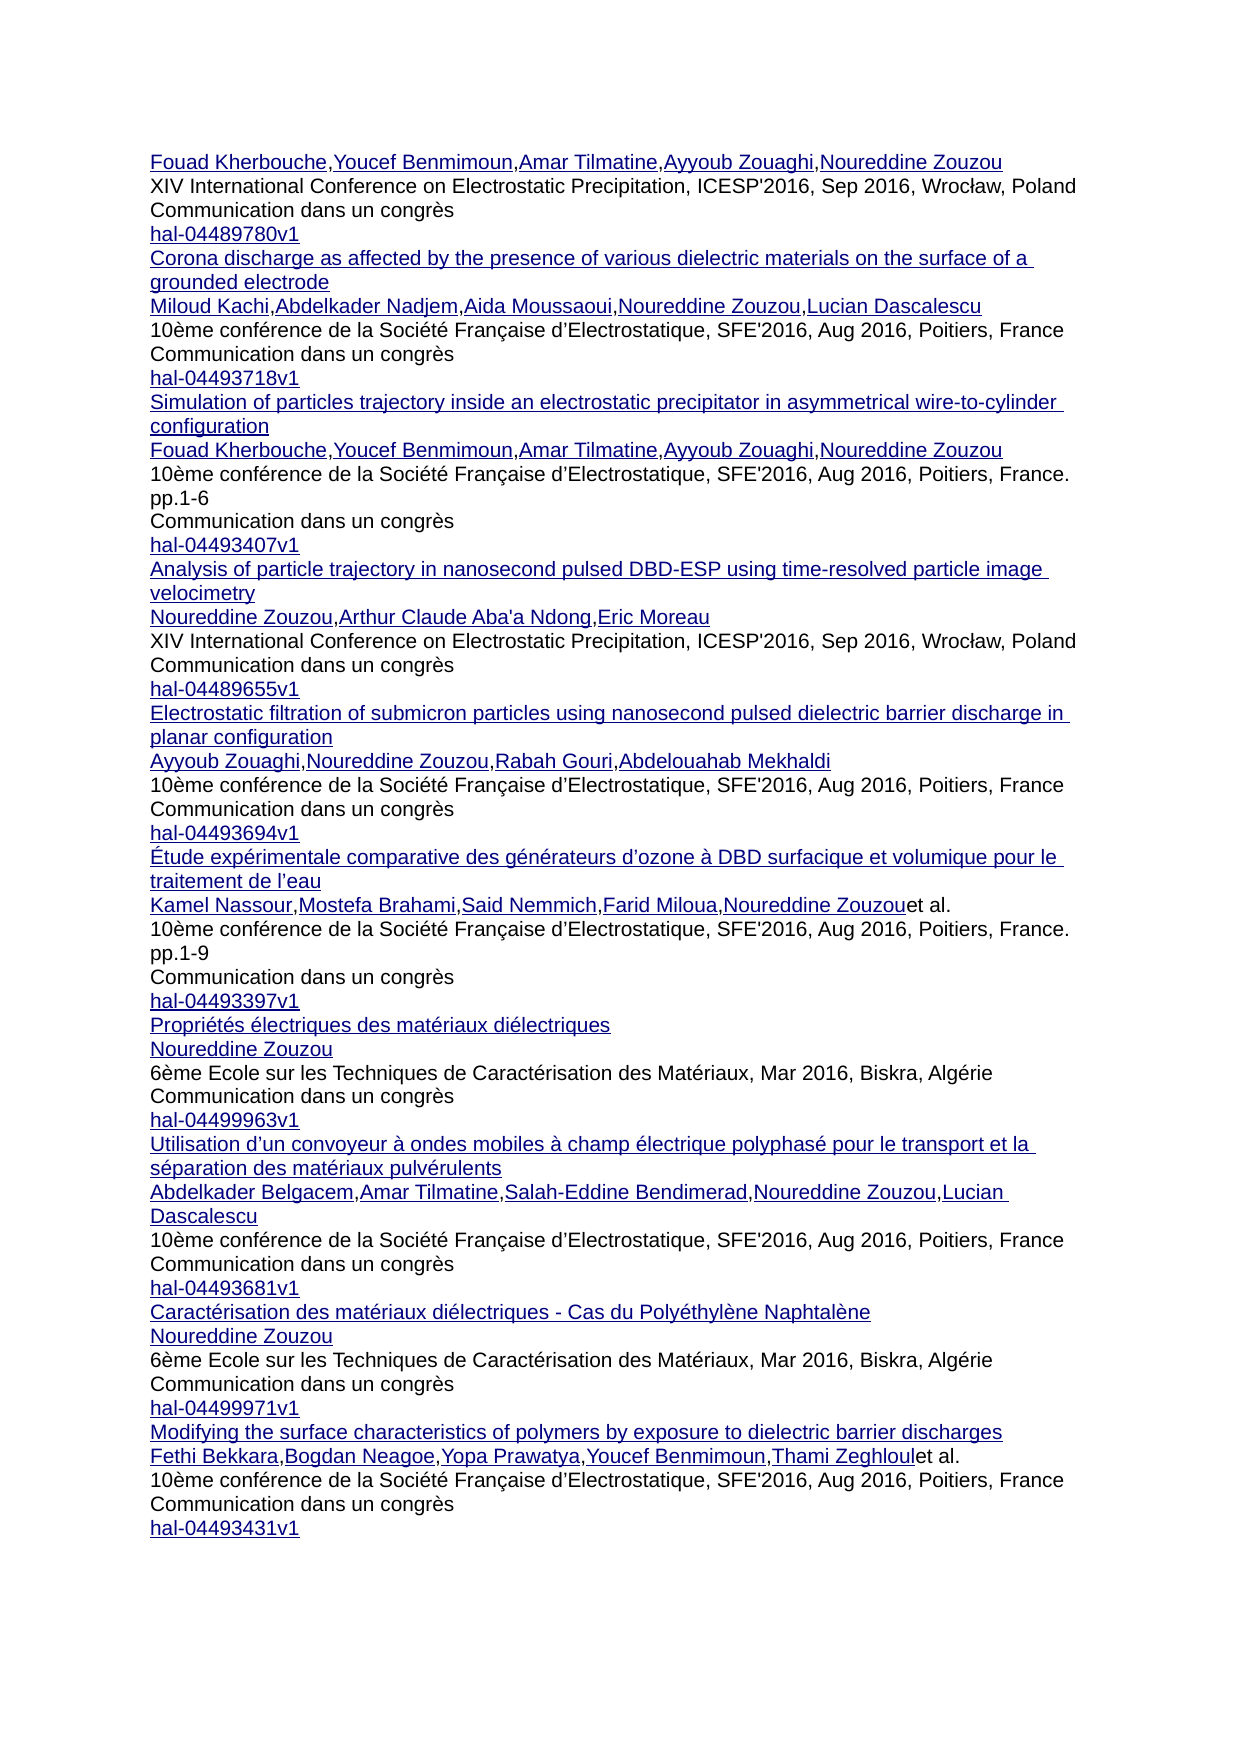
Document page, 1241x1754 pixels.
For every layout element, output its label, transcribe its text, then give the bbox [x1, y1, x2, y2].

table_cell Corona discharge as affected by the presence of various dielectric materials on the surface of a grounded electrode Miloud Kachi,Abdelkader Nadjem,Aida Moussaoui,Noureddine Zouzou,Lucian Dascalescu 10ème conférence de la Société Française d’Electrostatique, SFE'2016, Aug 2016, Poitiers, France Communication dans un congrès hal-04493718v1 [150, 246, 1090, 389]
table_cell Étude expérimentale comparative des générateurs d’ozone à DBD surfacique et volumique pour le traitement de l’eau Kamel Nassour,Mostefa Brahami,Said Nemmich,Farid Miloua,Noureddine Zouzouet al. 10ème conférence de la Société Française d’Electrostatique, SFE'2016, Aug 2016, Poitiers, France. pp.1-9 Communication dans un congrès hal-04493397v1 [150, 845, 1090, 1012]
table_cell Electrostatic filtration of submicron particles using nanosecond pulsed dielectric barrier discharge in planar configuration Ayyoub Zouaghi,Noureddine Zouzou,Rabah Gouri,Abdelouahab Mekhaldi 10ème conférence de la Société Française d’Electrostatique, SFE'2016, Aug 2016, Poitiers, France Communication dans un congrès hal-04493694v1 [150, 701, 1090, 845]
table_cell Analysis of particle trajectory in nanosecond pulsed DBD-ESP using time-resolved particle image velocimetry Noureddine Zouzou,Arthur Claude Aba'a Ndong,Eric Moreau XIV International Conference on Electrostatic Precipitation, ICESP'2016, Sep 2016, Wrocław, Poland Communication dans un congrès hal-04489655v1 [150, 557, 1090, 701]
table_cell Simulation of particles trajectory inside an electrostatic precipitator in asymmetrical wire-to-cylinder configuration Fouad Kherbouche,Youcef Benmimoun,Amar Tilmatine,Ayyoub Zouaghi,Noureddine Zouzou 10ème conférence de la Société Française d’Electrostatique, SFE'2016, Aug 2016, Poitiers, France. pp.1-6 Communication dans un congrès hal-04493407v1 [150, 390, 1090, 557]
table_cell Utilisation d’un convoyeur à ondes mobiles à champ électrique polyphasé pour le transport et la séparation des matériaux pulvérulents Abdelkader Belgacem,Amar Tilmatine,Salah-Eddine Bendimerad,Noureddine Zouzou,Lucian Dascalescu 10ème conférence de la Société Française d’Electrostatique, SFE'2016, Aug 2016, Poitiers, France Communication dans un congrès hal-04493681v1 [150, 1132, 1090, 1300]
table_cell Propriétés électriques des matériaux diélectriques Noureddine Zouzou 6ème Ecole sur les Techniques de Caractérisation des Matériaux, Mar 2016, Biskra, Algérie Communication dans un congrès hal-04499963v1 [150, 1013, 1090, 1132]
table_cell Modifying the surface characteristics of polymers by exposure to dielectric barrier discharges Fethi Bekkara,Bogdan Neagoe,Yopa Prawatya,Youcef Benmimoun,Thami Zeghloulet al. 10ème conférence de la Société Française d’Electrostatique, SFE'2016, Aug 2016, Poitiers, France Communication dans un congrès hal-04493431v1 [150, 1420, 1090, 1539]
table_cell Caractérisation des matériaux diélectriques - Cas du Polyéthylène Naphtalène Noureddine Zouzou 6ème Ecole sur les Techniques de Caractérisation des Matériaux, Mar 2016, Biskra, Algérie Communication dans un congrès hal-04499971v1 [150, 1300, 1090, 1420]
table_cell Fouad Kherbouche,Youcef Benmimoun,Amar Tilmatine,Ayyoub Zouaghi,Noureddine Zouzou XIV International Conference on Electrostatic Precipitation, ICESP'2016, Sep 2016, Wrocław, Poland Communication dans un congrès hal-04489780v1 [150, 150, 1090, 246]
